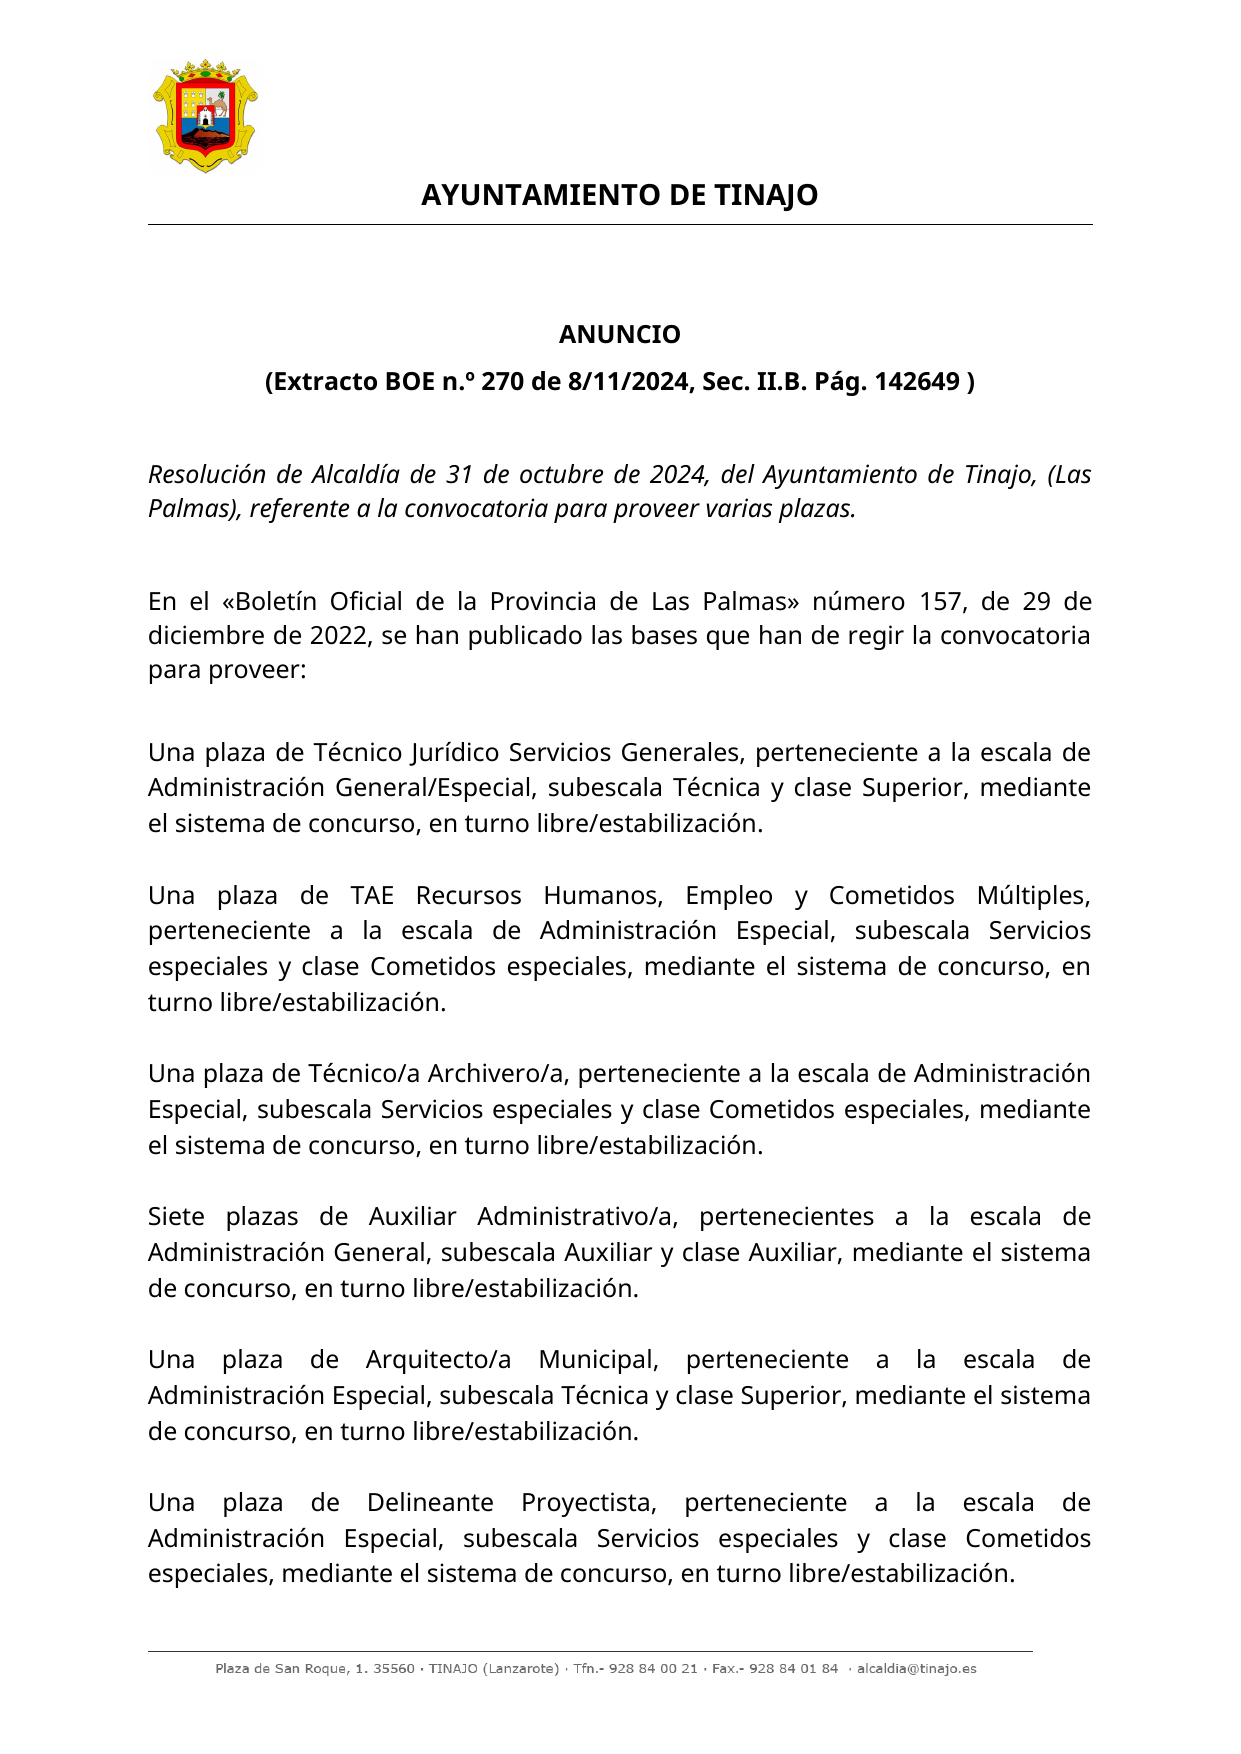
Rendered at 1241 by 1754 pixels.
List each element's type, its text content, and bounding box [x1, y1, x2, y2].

text Una plaza de Técnico/a Archivero/a, perteneciente a la escala de Administración Especial, subescala Servicios especiales y clase Cometidos especiales, mediante el sistema de concurso, en turno libre/estabilización. [148, 1056, 1093, 1161]
text Resolución de Alcaldía de 31 de octubre de 2024, del Ayuntamiento de Tinajo, (Las Palmas), referente a la convocatoria para proveer varias plazas. [148, 457, 1093, 525]
text En el «Boletín Oficial de la Provincia de Las Palmas» número 157, de 29 de diciembre de 2022, se han publicado las bases que han de regir la convocatoria para proveer: [148, 584, 1093, 686]
text Una plaza de Arquitecto/a Municipal, perteneciente a la escala de Administración Especial, subescala Técnica y clase Superior, mediante el sistema de concurso, en turno libre/estabilización. [148, 1342, 1093, 1447]
text Una plaza de TAE Recursos Humanos, Empleo y Cometidos Múltiples, perteneciente a la escala de Administración Especial, subescala Servicios especiales y clase Cometidos especiales, mediante el sistema de concurso, en turno libre/estabilización. [148, 877, 1093, 1018]
picture [148, 59, 262, 174]
picture [148, 1651, 1033, 1695]
text ANUNCIO [148, 317, 1093, 351]
text Siete plazas de Auxiliar Administrativo/a, pertenecientes a la escala de Administración General, subescala Auxiliar y clase Auxiliar, mediante el sistema de concurso, en turno libre/estabilización. [148, 1199, 1093, 1304]
text Una plaza de Delineante Proyectista, perteneciente a la escala de Administración Especial, subescala Servicios especiales y clase Cometidos especiales, mediante el sistema de concurso, en turno libre/estabilización. [148, 1485, 1093, 1590]
text Una plaza de Técnico Jurídico Servicios Generales, perteneciente a la escala de Administración General/Especial, subescala Técnica y clase Superior, mediante el sistema de concurso, en turno libre/estabilización. [148, 734, 1093, 840]
text (Extracto BOE n.º 270 de 8/11/2024, Sec. II.B. Pág. 142649 ) [148, 364, 1093, 398]
